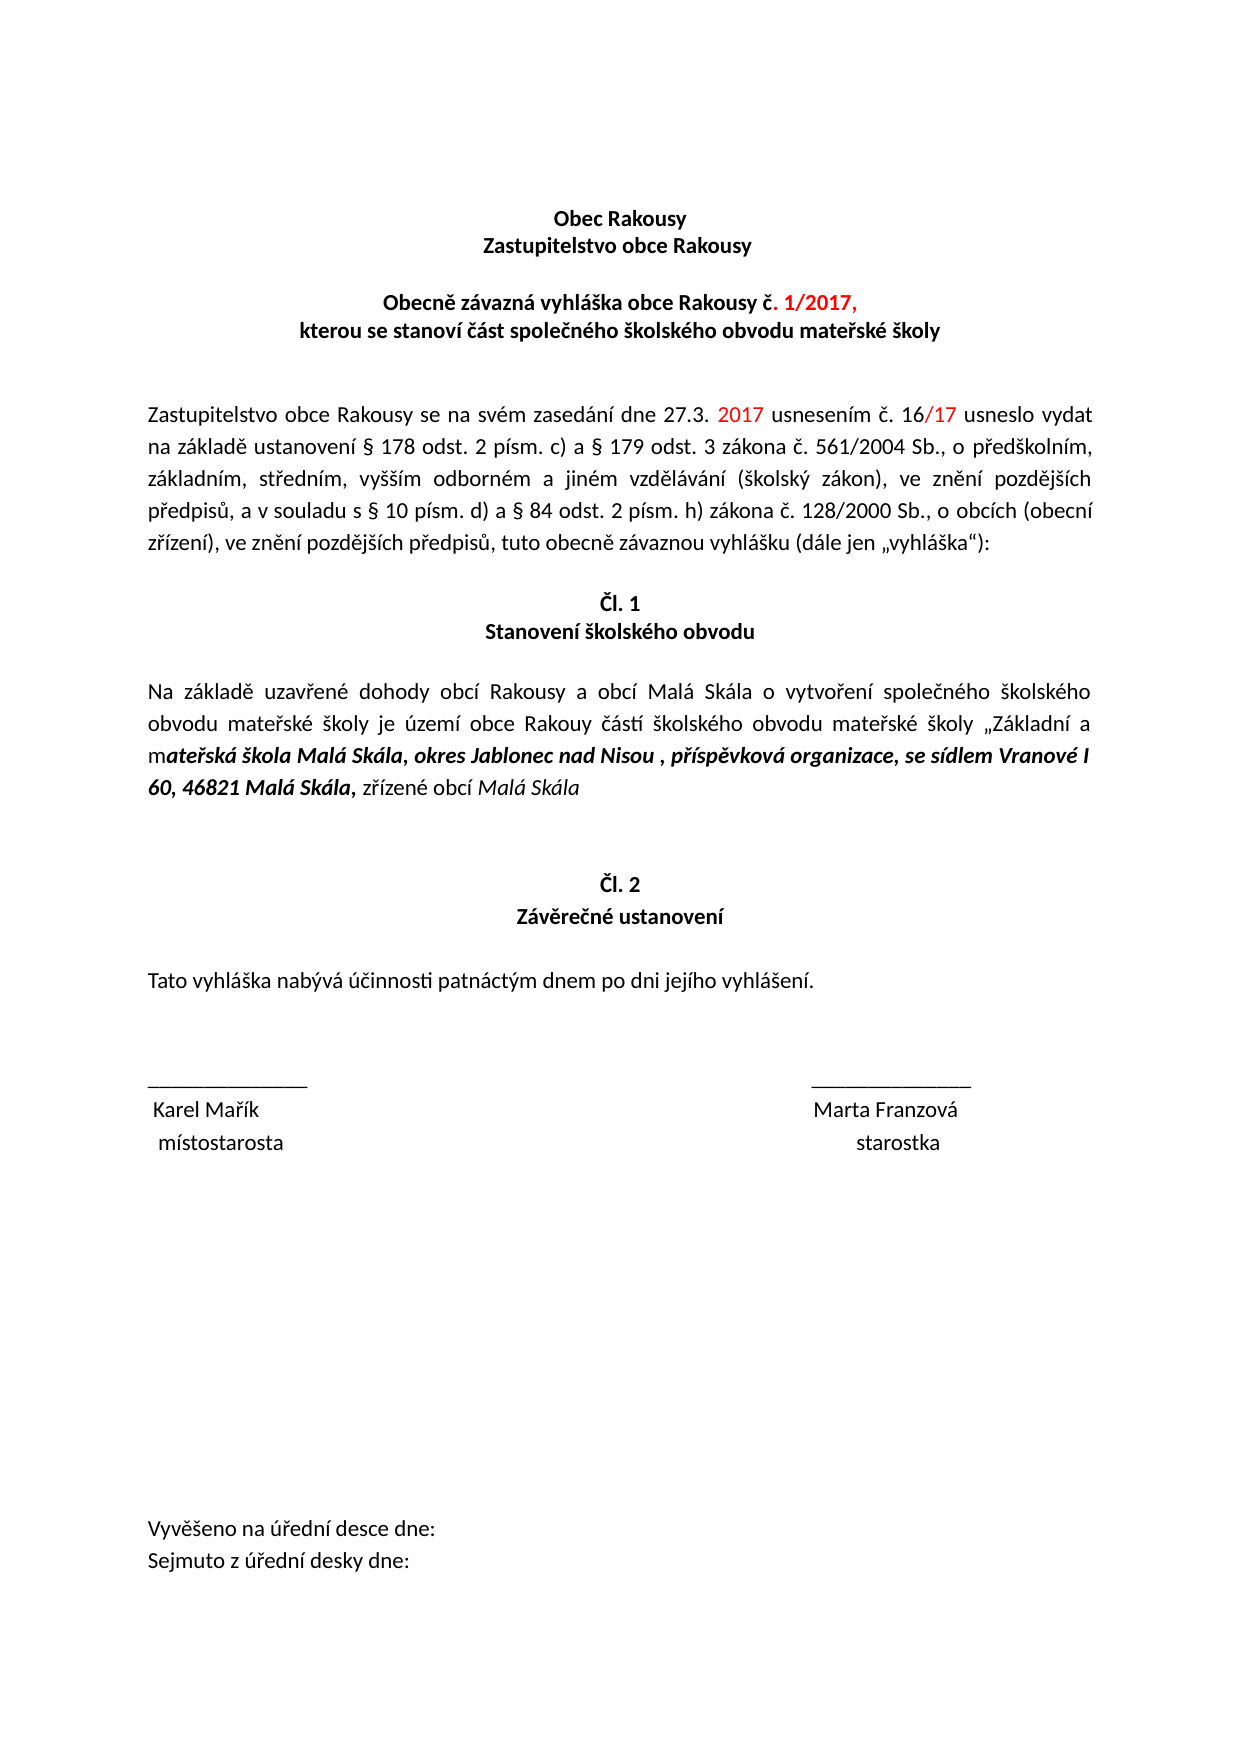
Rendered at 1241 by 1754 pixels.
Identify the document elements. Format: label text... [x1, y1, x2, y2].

text ______________ ______________ [148, 1063, 1093, 1091]
text Obec Rakousy [148, 204, 1093, 232]
text Závěrečné ustanovení [148, 902, 1093, 930]
text Tato vyhláška nabývá účinnosti patnáctým dnem po dni jejího vyhlášení. [148, 967, 1093, 995]
text Sejmuto z úřední desky dne: [148, 1546, 1093, 1574]
text Čl. 2 [148, 870, 1093, 898]
text Vyvěšeno na úřední desce dne: [148, 1514, 1093, 1542]
text místostarosta starostka [148, 1128, 1093, 1156]
text Zastupitelstvo obce Rakousy [148, 232, 1093, 260]
text kterou se stanoví část společného školského obvodu mateřské školy [148, 316, 1093, 344]
text Zastupitelstvo obce Rakousy se na svém zasedání dne 27.3. 2017 usnesením č. 16/17 usneslo vydat na základě ustanovení § 178 odst. 2 písm. c) a § 179 odst. 3 zákona č. 561/2004 Sb., o předškolním, základním, středním, vyšším odborném a jiném vzdělávání (školský zákon), ve znění pozdějších předpisů, a v souladu s § 10 písm. d) a § 84 odst. 2 písm. h) zákona č. 128/2000 Sb., o obcích (obecní zřízení), ve znění pozdějších předpisů, tuto obecně závaznou vyhlášku (dále jen „vyhláška“): [148, 400, 1093, 557]
text Stanovení školského obvodu [148, 617, 1093, 645]
text Karel Mařík Marta Franzová [148, 1095, 1093, 1123]
text Čl. 1 [148, 589, 1093, 617]
text Na základě uzavřené dohody obcí Rakousy a obcí Malá Skála o vytvoření společného školského obvodu mateřské školy je území obce Rakouy částí školského obvodu mateřské školy „Základní a mateřská škola Malá Skála, okres Jablonec nad Nisou , příspěvková organizace, se sídlem Vranové I 60, 46821 Malá Skála, zřízené obcí Malá Skála [148, 677, 1093, 802]
text Obecně závazná vyhláška obce Rakousy č. 1/2017, [148, 288, 1093, 316]
